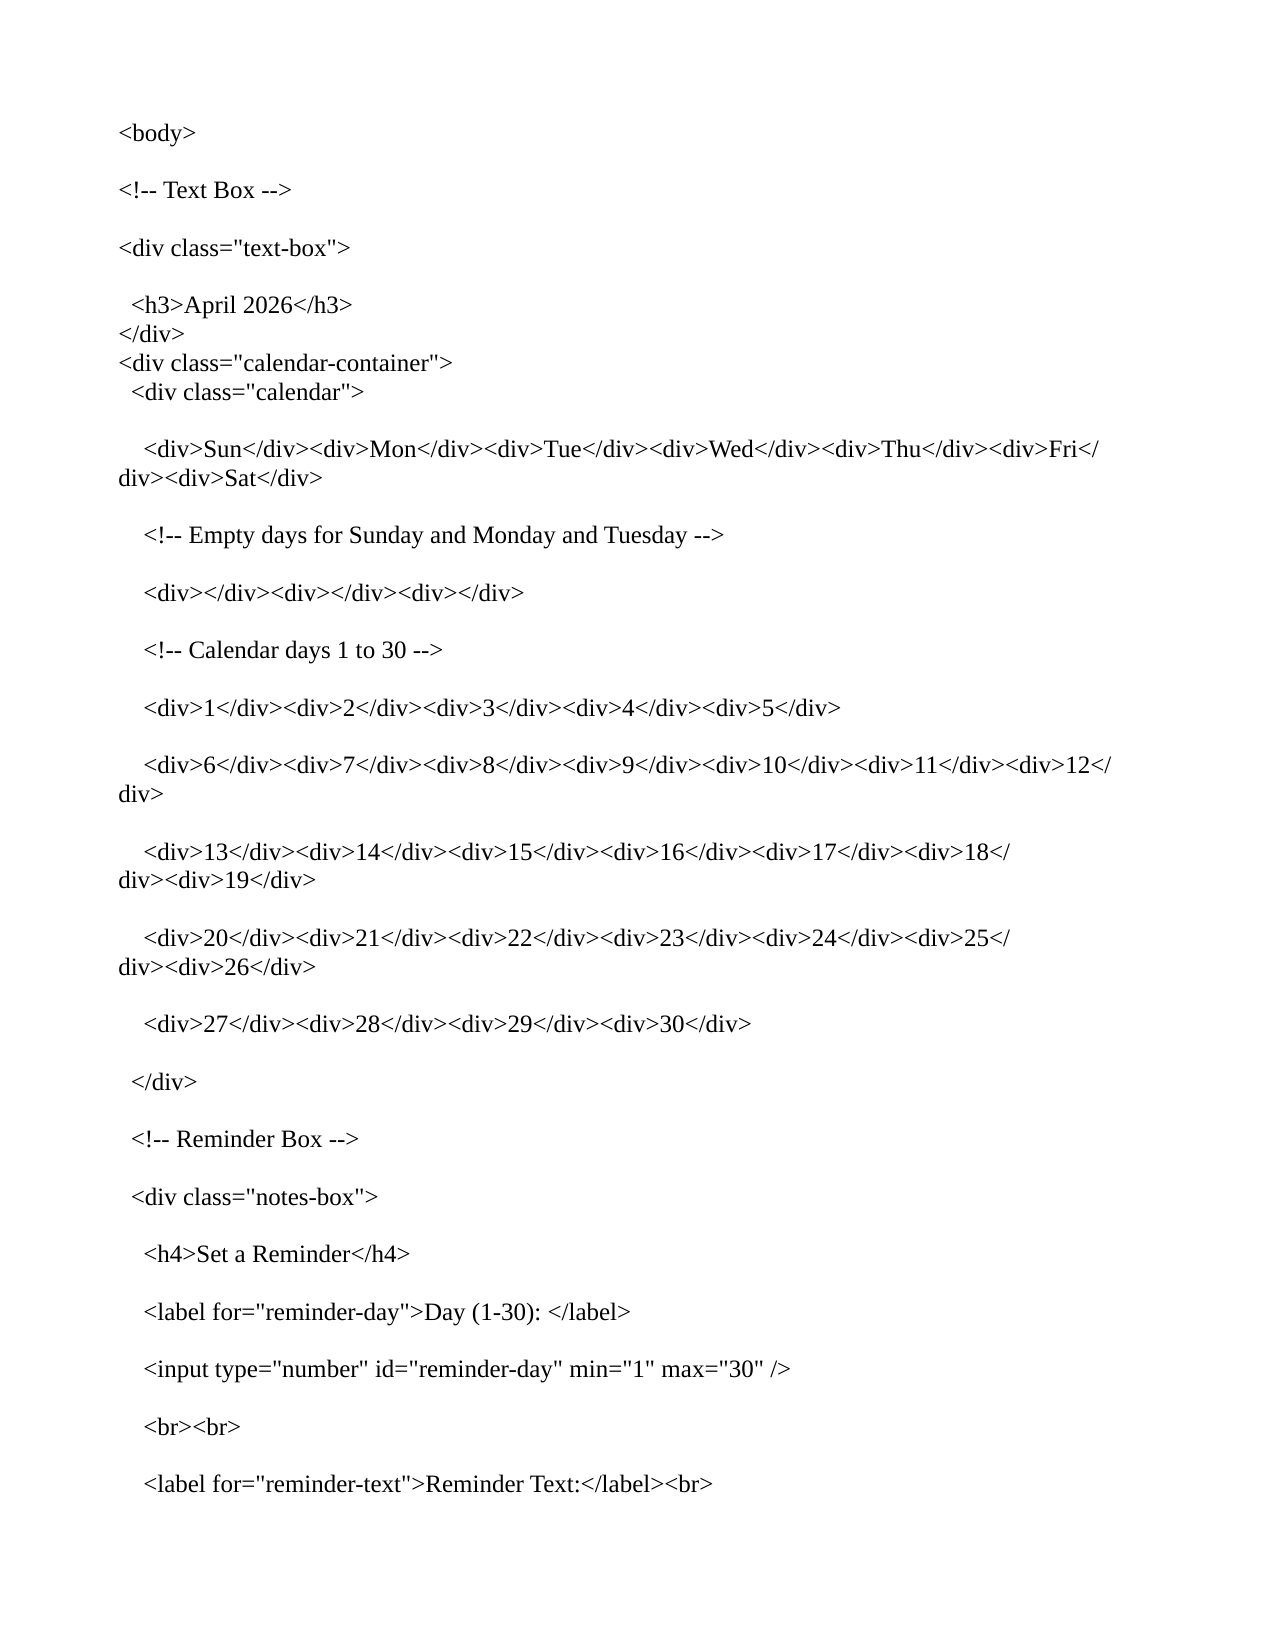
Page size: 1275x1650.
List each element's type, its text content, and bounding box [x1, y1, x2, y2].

text <div>1</div><div>2</div><div>3</div><div>4</div><div>5</div> [118, 693, 1157, 722]
text <div></div><div></div><div></div> [118, 578, 1157, 607]
text <div class="notes-box"> [118, 1182, 1157, 1211]
text <div>Sun</div><div>Mon</div><div>Tue</div><div>Wed</div><div>Thu</div><div>Fri</div><div>Sat</div> [118, 434, 1157, 492]
text <div>6</div><div>7</div><div>8</div><div>9</div><div>10</div><div>11</div><div>12</div> [118, 751, 1157, 808]
text <!-- Reminder Box --> [118, 1124, 1157, 1153]
text <h4>Set a Reminder</h4> [118, 1239, 1157, 1268]
text <!-- Text Box --> [118, 176, 1157, 204]
text <!-- Calendar days 1 to 30 --> [118, 636, 1157, 664]
text <br><br> [118, 1412, 1157, 1441]
text <div>27</div><div>28</div><div>29</div><div>30</div> [118, 1009, 1157, 1038]
text <div>20</div><div>21</div><div>22</div><div>23</div><div>24</div><div>25</div><div>26</div> [118, 923, 1157, 981]
text <label for="reminder-text">Reminder Text:</label><br> [118, 1469, 1157, 1498]
text <label for="reminder-day">Day (1-30): </label> [118, 1297, 1157, 1326]
text <div>13</div><div>14</div><div>15</div><div>16</div><div>17</div><div>18</div><div>19</div> [118, 837, 1157, 894]
text <div class="calendar"> [118, 377, 1157, 406]
text <!-- Empty days for Sunday and Monday and Tuesday --> [118, 521, 1157, 549]
text <h3>April 2026</h3> [118, 291, 1157, 319]
text <input type="number" id="reminder-day" min="1" max="30" /> [118, 1354, 1157, 1383]
text </div> [118, 319, 1157, 348]
text </div> [118, 1067, 1157, 1096]
text <div class="calendar-container"> [118, 348, 1157, 377]
text <div class="text-box"> [118, 233, 1157, 262]
text <body> [118, 118, 1157, 147]
